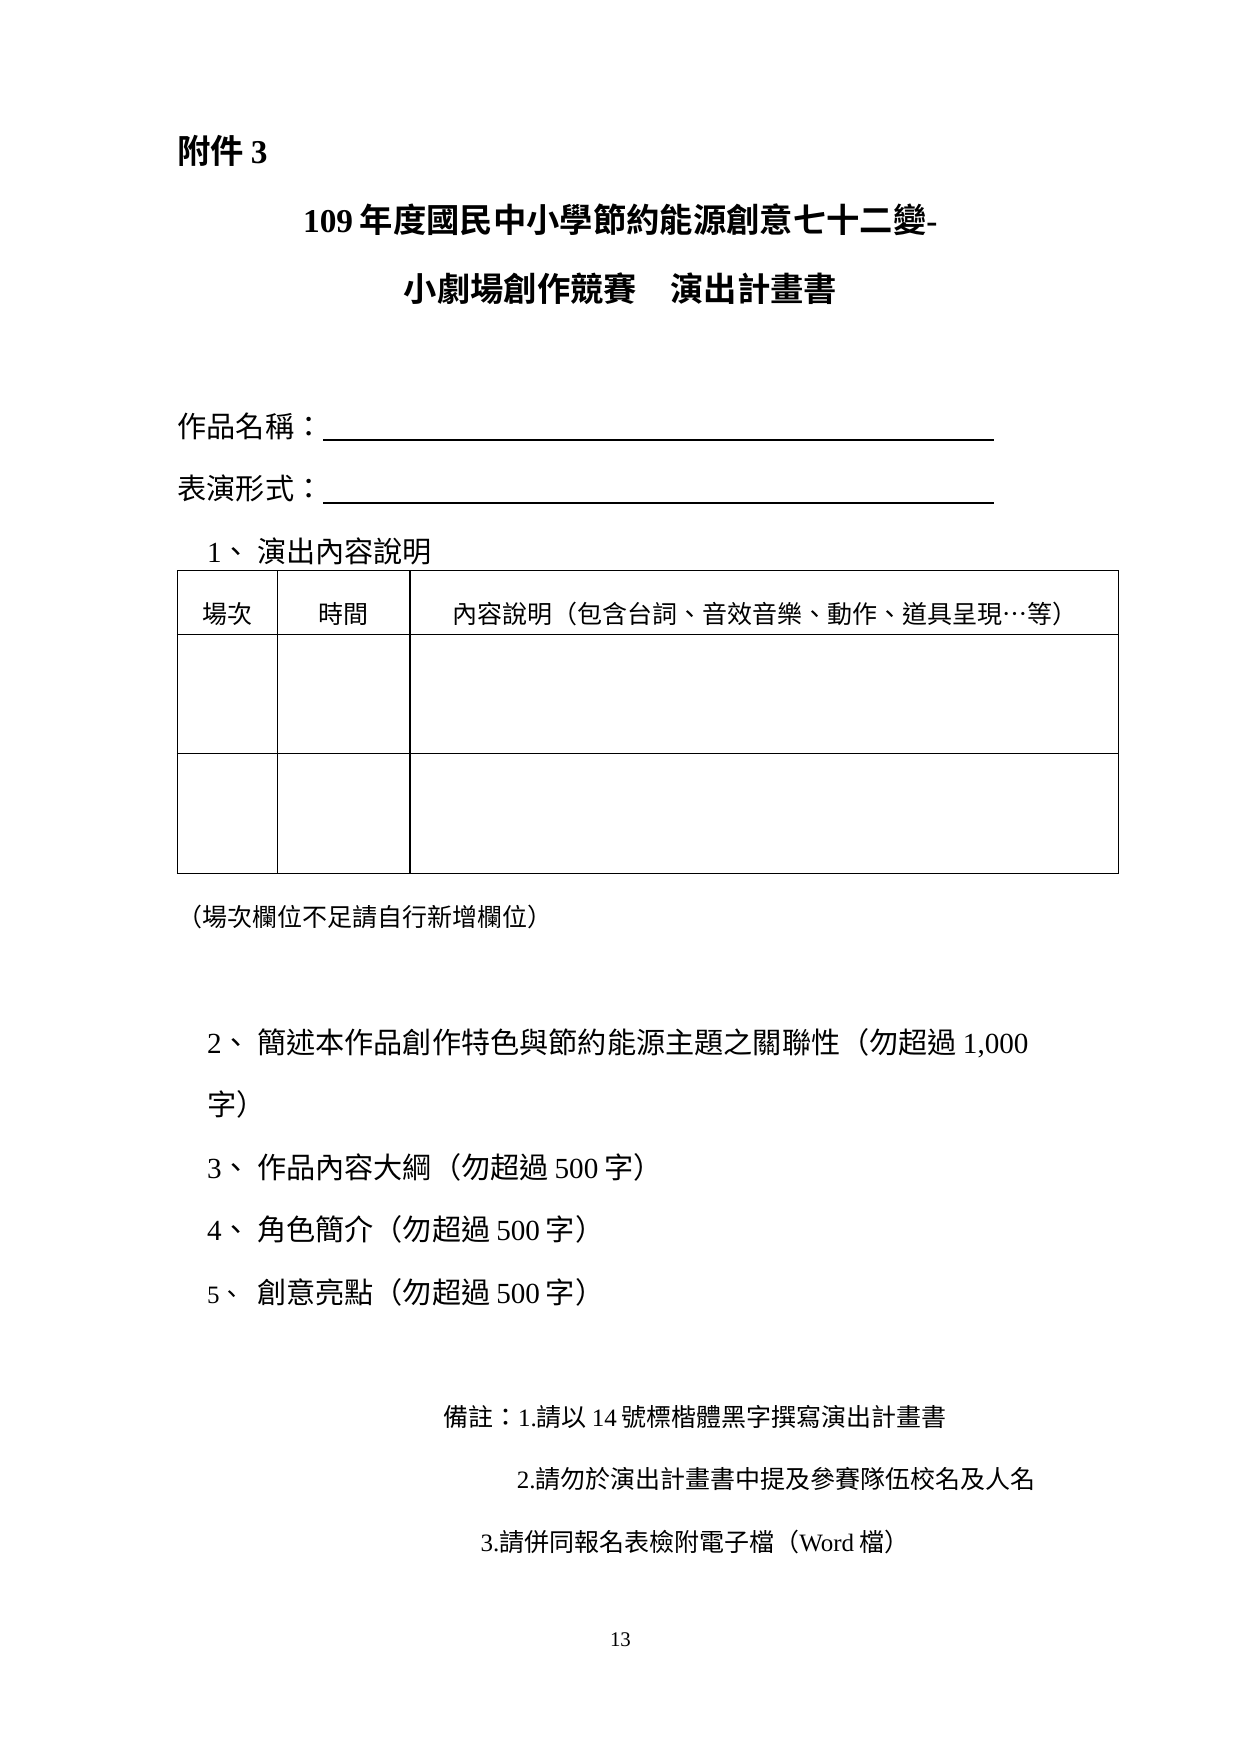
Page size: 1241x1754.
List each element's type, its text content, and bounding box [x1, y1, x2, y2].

list 演出內容說明 [207, 508, 1063, 570]
table_header 內容說明（包含台詞、音效音樂、動作、道具呈現…等） [411, 571, 1118, 634]
text 109年度國民中小學節約能源創意七十二變- [177, 176, 1063, 239]
text 附件3 [177, 108, 1063, 170]
table_header 時間 [278, 571, 409, 634]
table_cell [278, 635, 409, 753]
table_cell [178, 635, 277, 753]
list 創意亮點（勿超過500字） [207, 1249, 1063, 1311]
text 備註：1.請以14號標楷體黑字撰寫演出計畫書 2.請勿於演出計畫書中提及參賽隊伍校名及人名 [443, 1374, 1063, 1499]
list 作品內容大綱（勿超過500字） [207, 1124, 1063, 1186]
text 表演形式： [177, 445, 1063, 508]
list 簡述本作品創作特色與節約能源主題之關聯性（勿超過1,000字） [207, 999, 1063, 1124]
table_header 場次 [178, 571, 277, 634]
table_cell [411, 754, 1118, 873]
text （場次欄位不足請自行新增欄位） [177, 874, 1063, 936]
text 小劇場創作競賽 演出計畫書 [177, 245, 1063, 308]
table_cell [178, 754, 277, 873]
table_cell [278, 754, 409, 873]
text 3.請併同報名表檢附電子檔（Word檔） [443, 1499, 1063, 1561]
text 作品名稱： [177, 383, 1063, 445]
list 角色簡介（勿超過500字） [207, 1186, 1063, 1249]
table_cell [411, 635, 1118, 753]
